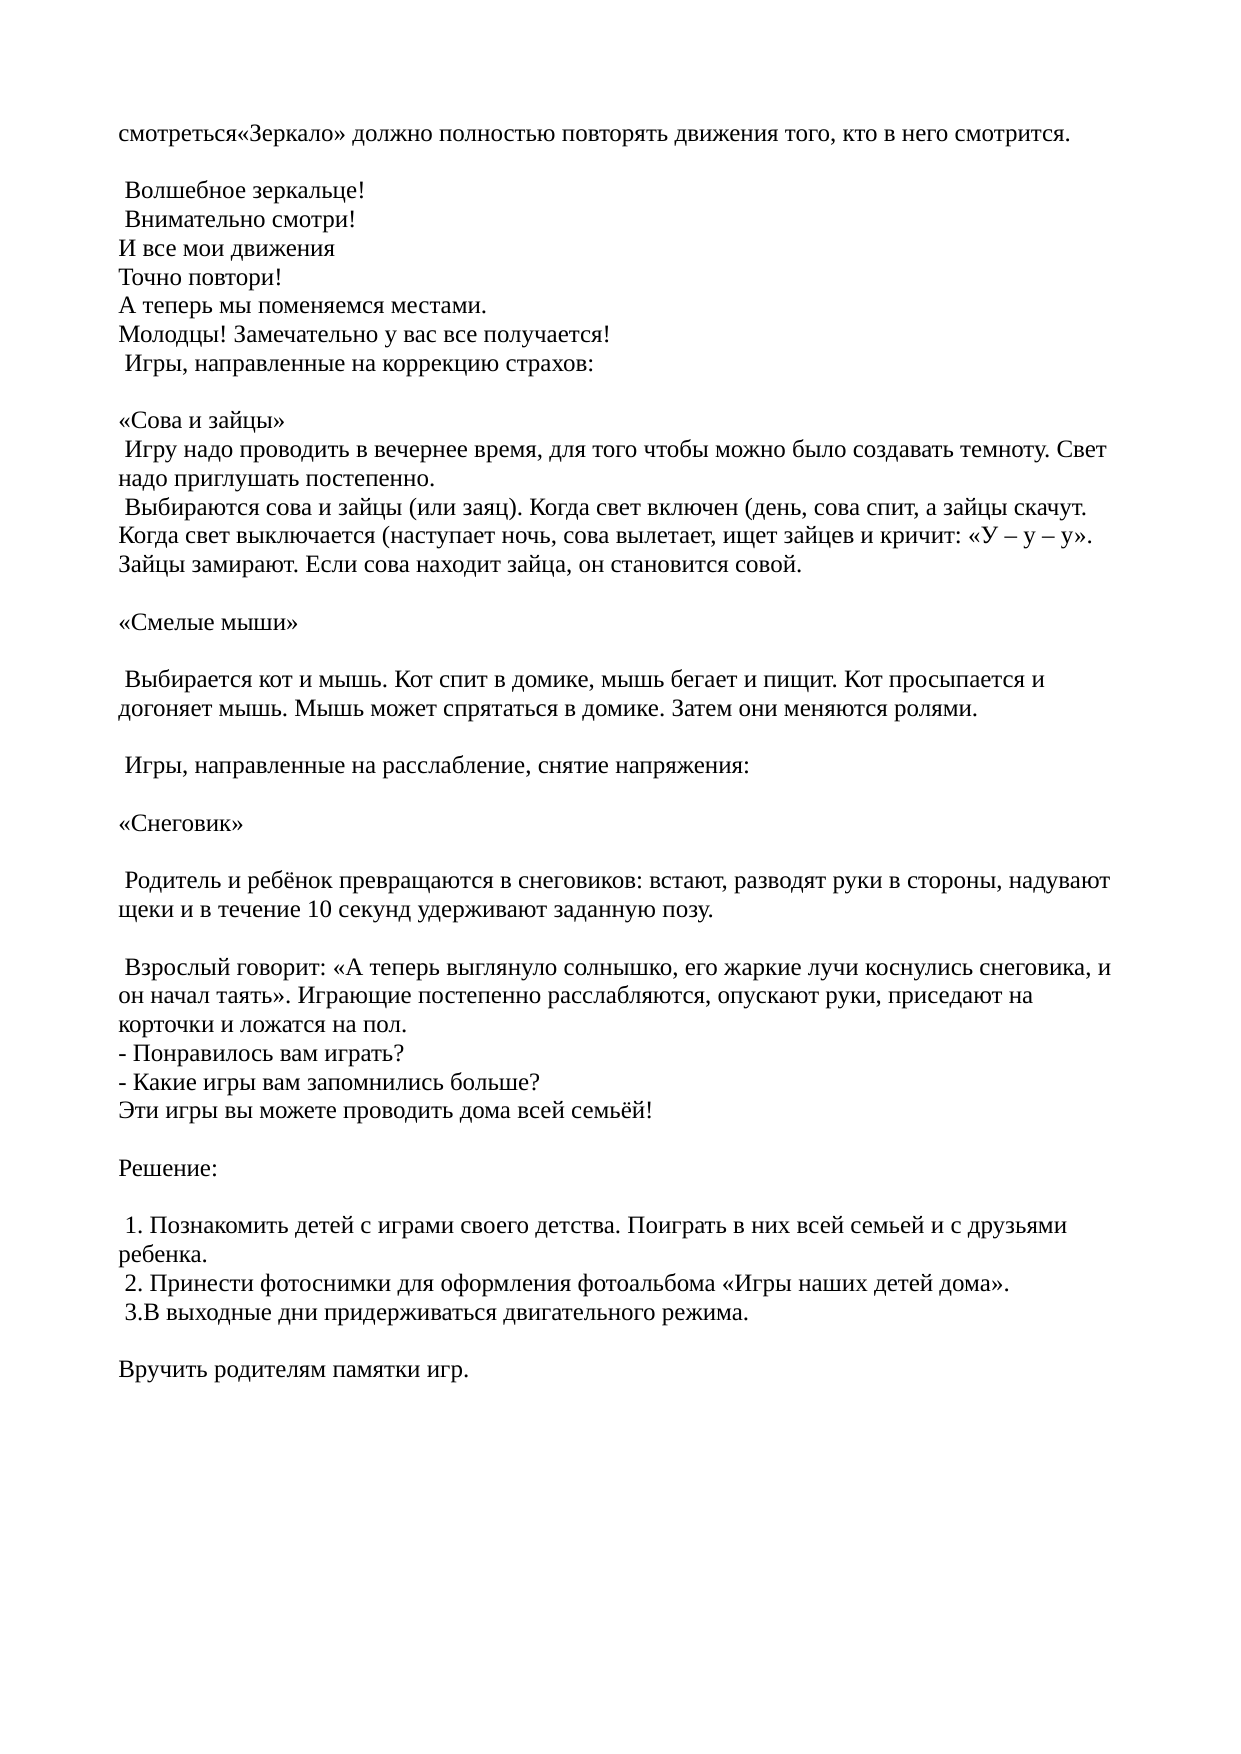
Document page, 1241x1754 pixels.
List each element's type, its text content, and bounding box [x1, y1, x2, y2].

text Игры, направленные на коррекцию страхов: [118, 348, 1122, 377]
text Волшебное зеркальце! [118, 176, 1122, 204]
text смотреться«Зеркало» должно полностью повторять движения того, кто в него смотрится. [118, 118, 1122, 147]
text Внимательно смотри! [118, 204, 1122, 233]
text Игры, направленные на расслабление, снятие напряжения: [118, 751, 1122, 779]
text - Понравилось вам играть? [118, 1038, 1122, 1067]
text Эти игры вы можете проводить дома всей семьёй! [118, 1096, 1122, 1124]
text Решение: [118, 1153, 1122, 1182]
text Молодцы! Замечательно у вас все получается! [118, 319, 1122, 348]
text «Снеговик» [118, 808, 1122, 837]
text Вручить родителям памятки игр. [118, 1354, 1122, 1383]
text «Сова и зайцы» [118, 406, 1122, 434]
text 2. Принести фотоснимки для оформления фотоальбома «Игры наших детей дома». [118, 1268, 1122, 1297]
text Родитель и ребёнок превращаются в снеговиков: встают, разводят руки в стороны, надувают щеки и в течение 10 секунд удерживают заданную позу. [118, 866, 1122, 923]
text 3.В выходные дни придерживаться двигательного режима. [118, 1297, 1122, 1326]
text 1. Познакомить детей с играми своего детства. Поиграть в них всей семьей и с друзьями ребенка. [118, 1211, 1122, 1268]
text А теперь мы поменяемся местами. [118, 291, 1122, 319]
text - Какие игры вам запомнились больше? [118, 1067, 1122, 1096]
text Взрослый говорит: «А теперь выглянуло солнышко, его жаркие лучи коснулись снеговика, и он начал таять». Играющие постепенно расслабляются, опускают руки, приседают на корточки и ложатся на пол. [118, 952, 1122, 1038]
text «Смелые мыши» [118, 607, 1122, 636]
text Выбираются сова и зайцы (или заяц). Когда свет включен (день, сова спит, а зайцы скачут. Когда свет выключается (наступает ночь, сова вылетает, ищет зайцев и кричит: «У – у – у». Зайцы замирают. Если сова находит зайца, он становится совой. [118, 492, 1122, 578]
text Точно повтори! [118, 262, 1122, 291]
text Выбирается кот и мышь. Кот спит в домике, мышь бегает и пищит. Кот просыпается и догоняет мышь. Мышь может спрятаться в домике. Затем они меняются ролями. [118, 664, 1122, 722]
text И все мои движения [118, 233, 1122, 262]
text Игру надо проводить в вечернее время, для того чтобы можно было создавать темноту. Свет надо приглушать постепенно. [118, 434, 1122, 492]
